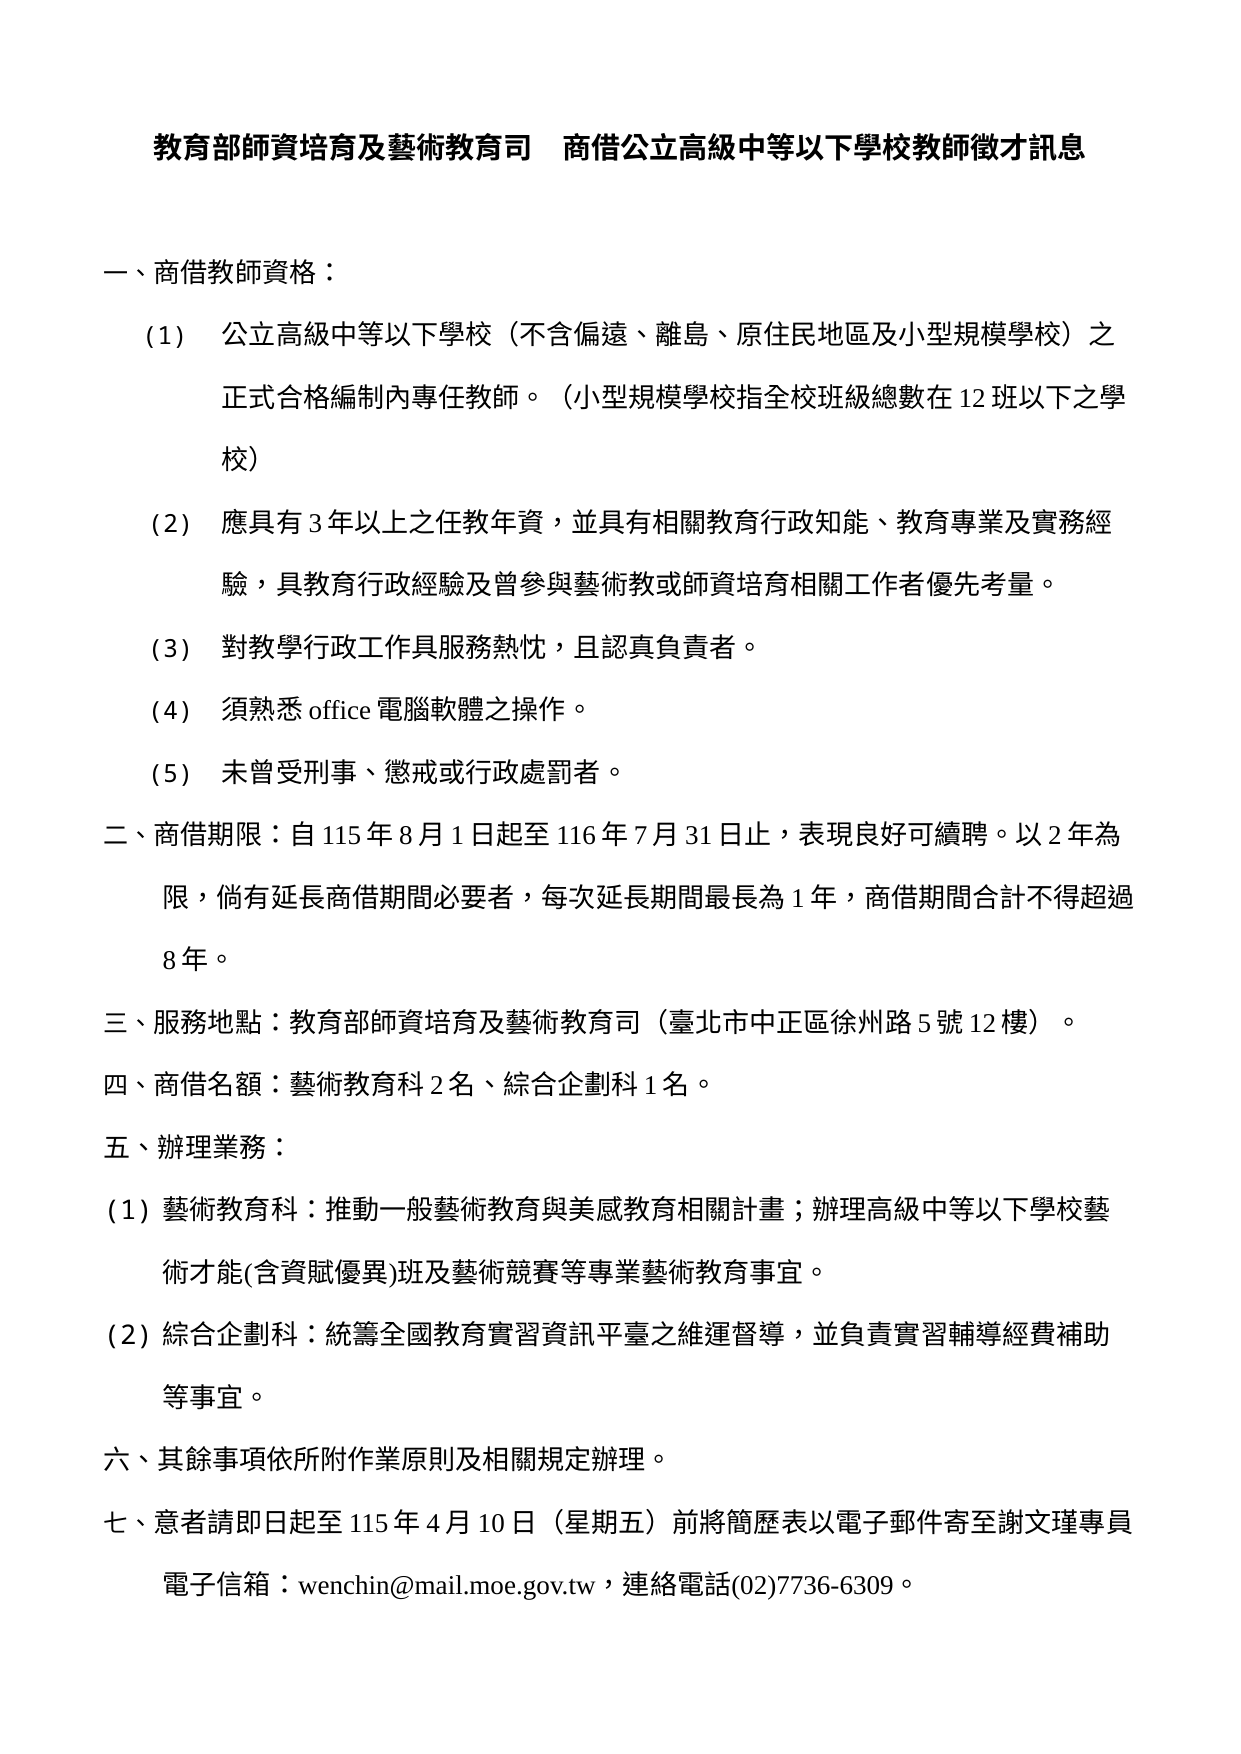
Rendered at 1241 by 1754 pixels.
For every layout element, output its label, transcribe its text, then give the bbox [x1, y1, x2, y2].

list 商借名額：藝術教育科2名、綜合企劃科1名。 [103, 1041, 1137, 1104]
list 商借期限：自115年8月1日起至116年7月31日止，表現良好可續聘。以2年為限，倘有延長商借期間必要者，每次延長期間最長為1年，商借期間合計不得超過8年。 [103, 791, 1137, 979]
list 其餘事項依所附作業原則及相關規定辦理。 [103, 1416, 1137, 1479]
list 未曾受刑事、懲戒或行政處罰者。 [148, 729, 1137, 791]
list 意者請即日起至115年4月10日（星期五）前將簡歷表以電子郵件寄至謝文瑾專員電子信箱：wenchin@mail.moe.gov.tw，連絡電話(02)7736-6309。 [103, 1479, 1137, 1604]
list 辦理業務： [103, 1104, 1137, 1166]
list 對教學行政工作具服務熱忱，且認真負責者。 [148, 604, 1137, 666]
list 服務地點：教育部師資培育及藝術教育司（臺北市中正區徐州路5號12樓）。 [103, 979, 1137, 1041]
list 藝術教育科：推動一般藝術教育與美感教育相關計畫；辦理高級中等以下學校藝術才能(含資賦優異)班及藝術競賽等專業藝術教育事宜。 [103, 1166, 1137, 1291]
list 綜合企劃科：統籌全國教育實習資訊平臺之維運督導，並負責實習輔導經費補助等事宜。 [103, 1291, 1137, 1416]
list 應具有3年以上之任教年資，並具有相關教育行政知能、教育專業及實務經驗，具教育行政經驗及曾參與藝術教或師資培育相關工作者優先考量。 [148, 479, 1137, 604]
list 須熟悉office電腦軟體之操作。 [148, 666, 1137, 729]
text 教育部師資培育及藝術教育司 商借公立高級中等以下學校教師徵才訊息 [103, 104, 1137, 166]
list 商借教師資格： [103, 229, 1137, 291]
list 公立高級中等以下學校（不含偏遠、離島、原住民地區及小型規模學校）之正式合格編制內專任教師。（小型規模學校指全校班級總數在12班以下之學校） [142, 291, 1137, 479]
